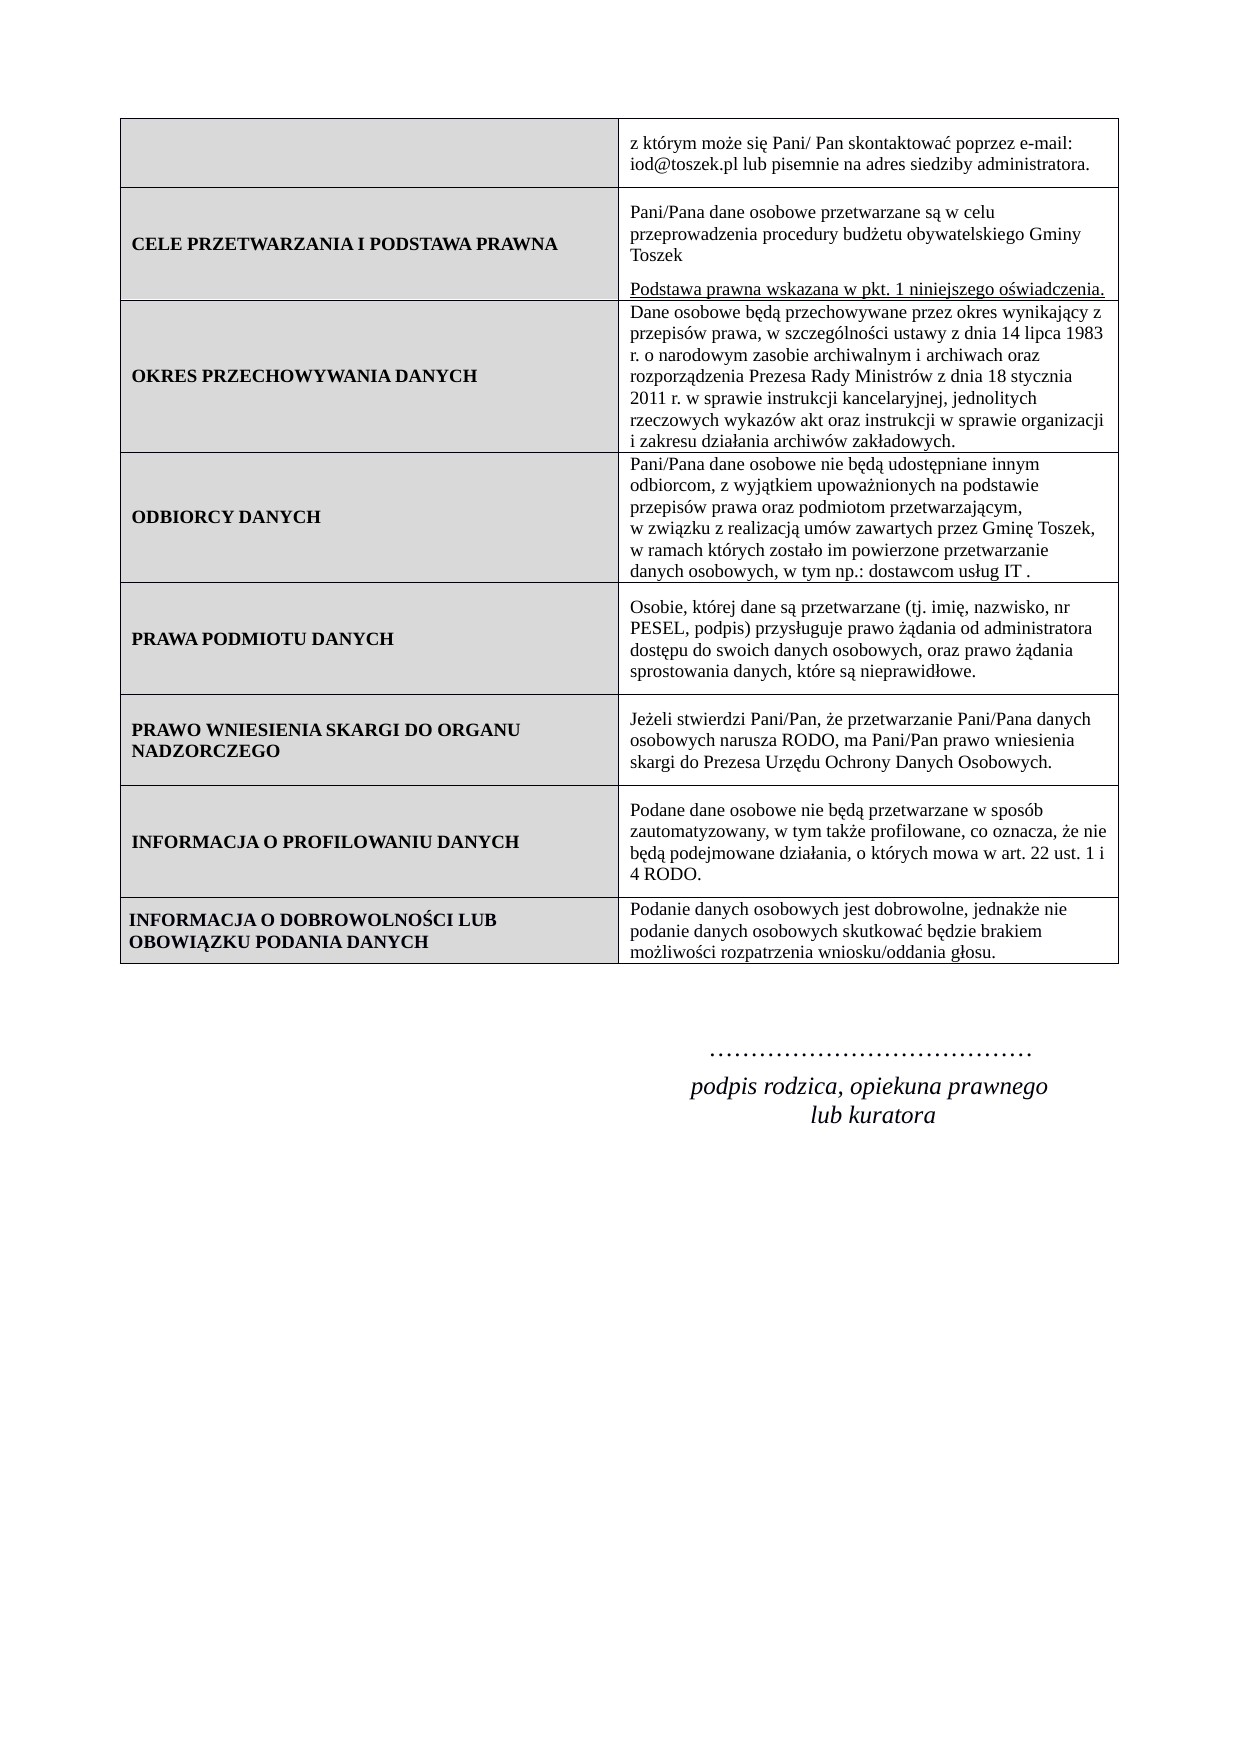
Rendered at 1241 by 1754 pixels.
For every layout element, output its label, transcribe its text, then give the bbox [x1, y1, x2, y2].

table_cell OKRES PRZECHOWYWANIA DANYCH [121, 301, 618, 452]
table_cell ODBIORCY DANYCH [121, 453, 618, 582]
table_cell Pani/Pana dane osobowe przetwarzane są w celu przeprowadzenia procedury budżetu obywatelskiego Gminy Toszek Podstawa prawna wskazana w pkt. 1 niniejszego oświadczenia. [619, 188, 1118, 299]
text podpis rodzica, opiekuna prawnego lub kuratora [619, 1071, 1122, 1129]
table_cell Dane osobowe będą przechowywane przez okres wynikający z przepisów prawa, w szczególności ustawy z dnia 14 lipca 1983 r. o narodowym zasobie archiwalnym i archiwach oraz rozporządzenia Prezesa Rady Ministrów z dnia 18 stycznia 2011 r. w sprawie instrukcji kancelaryjnej, jednolitych rzeczowych wykazów akt oraz instrukcji w sprawie organizacji i zakresu działania archiwów zakładowych. [619, 301, 1118, 452]
table_cell z którym może się Pani/ Pan skontaktować poprzez e-mail: iod@toszek.pl lub pisemnie na adres siedziby administratora. [619, 119, 1118, 187]
table_cell PRAWO WNIESIENIA SKARGI DO ORGANU NADZORCZEGO [121, 695, 618, 785]
table_cell Osobie, której dane są przetwarzane (tj. imię, nazwisko, nr PESEL, podpis) przysługuje prawo żądania od administratora dostępu do swoich danych osobowych, oraz prawo żądania sprostowania danych, które są nieprawidłowe. [619, 583, 1118, 694]
table_cell Podanie danych osobowych jest dobrowolne, jednakże nie podanie danych osobowych skutkować będzie brakiem możliwości rozpatrzenia wniosku/oddania głosu. [619, 898, 1118, 963]
table_cell Podane dane osobowe nie będą przetwarzane w sposób zautomatyzowany, w tym także profilowane, co oznacza, że nie będą podejmowane działania, o których mowa w art. 22 ust. 1 i 4 RODO. [619, 786, 1118, 897]
table_cell INFORMACJA O PROFILOWANIU DANYCH [121, 786, 618, 897]
table_cell [121, 119, 618, 187]
table_cell PRAWA PODMIOTU DANYCH [121, 583, 618, 694]
table_cell Pani/Pana dane osobowe nie będą udostępniane innym odbiorcom, z wyjątkiem upoważnionych na podstawie przepisów prawa oraz podmiotom przetwarzającym, w związku z realizacją umów zawartych przez Gminę Toszek, w ramach których zostało im powierzone przetwarzanie danych osobowych, w tym np.: dostawcom usług IT . [619, 453, 1118, 582]
text ………………………………… [619, 1033, 1122, 1062]
table_cell INFORMACJA O DOBROWOLNOŚCI LUB OBOWIĄZKU PODANIA DANYCH [121, 898, 618, 963]
table_cell CELE PRZETWARZANIA I PODSTAWA PRAWNA [121, 188, 618, 299]
table_cell Jeżeli stwierdzi Pani/Pan, że przetwarzanie Pani/Pana danych osobowych narusza RODO, ma Pani/Pan prawo wniesienia skargi do Prezesa Urzędu Ochrony Danych Osobowych. [619, 695, 1118, 785]
